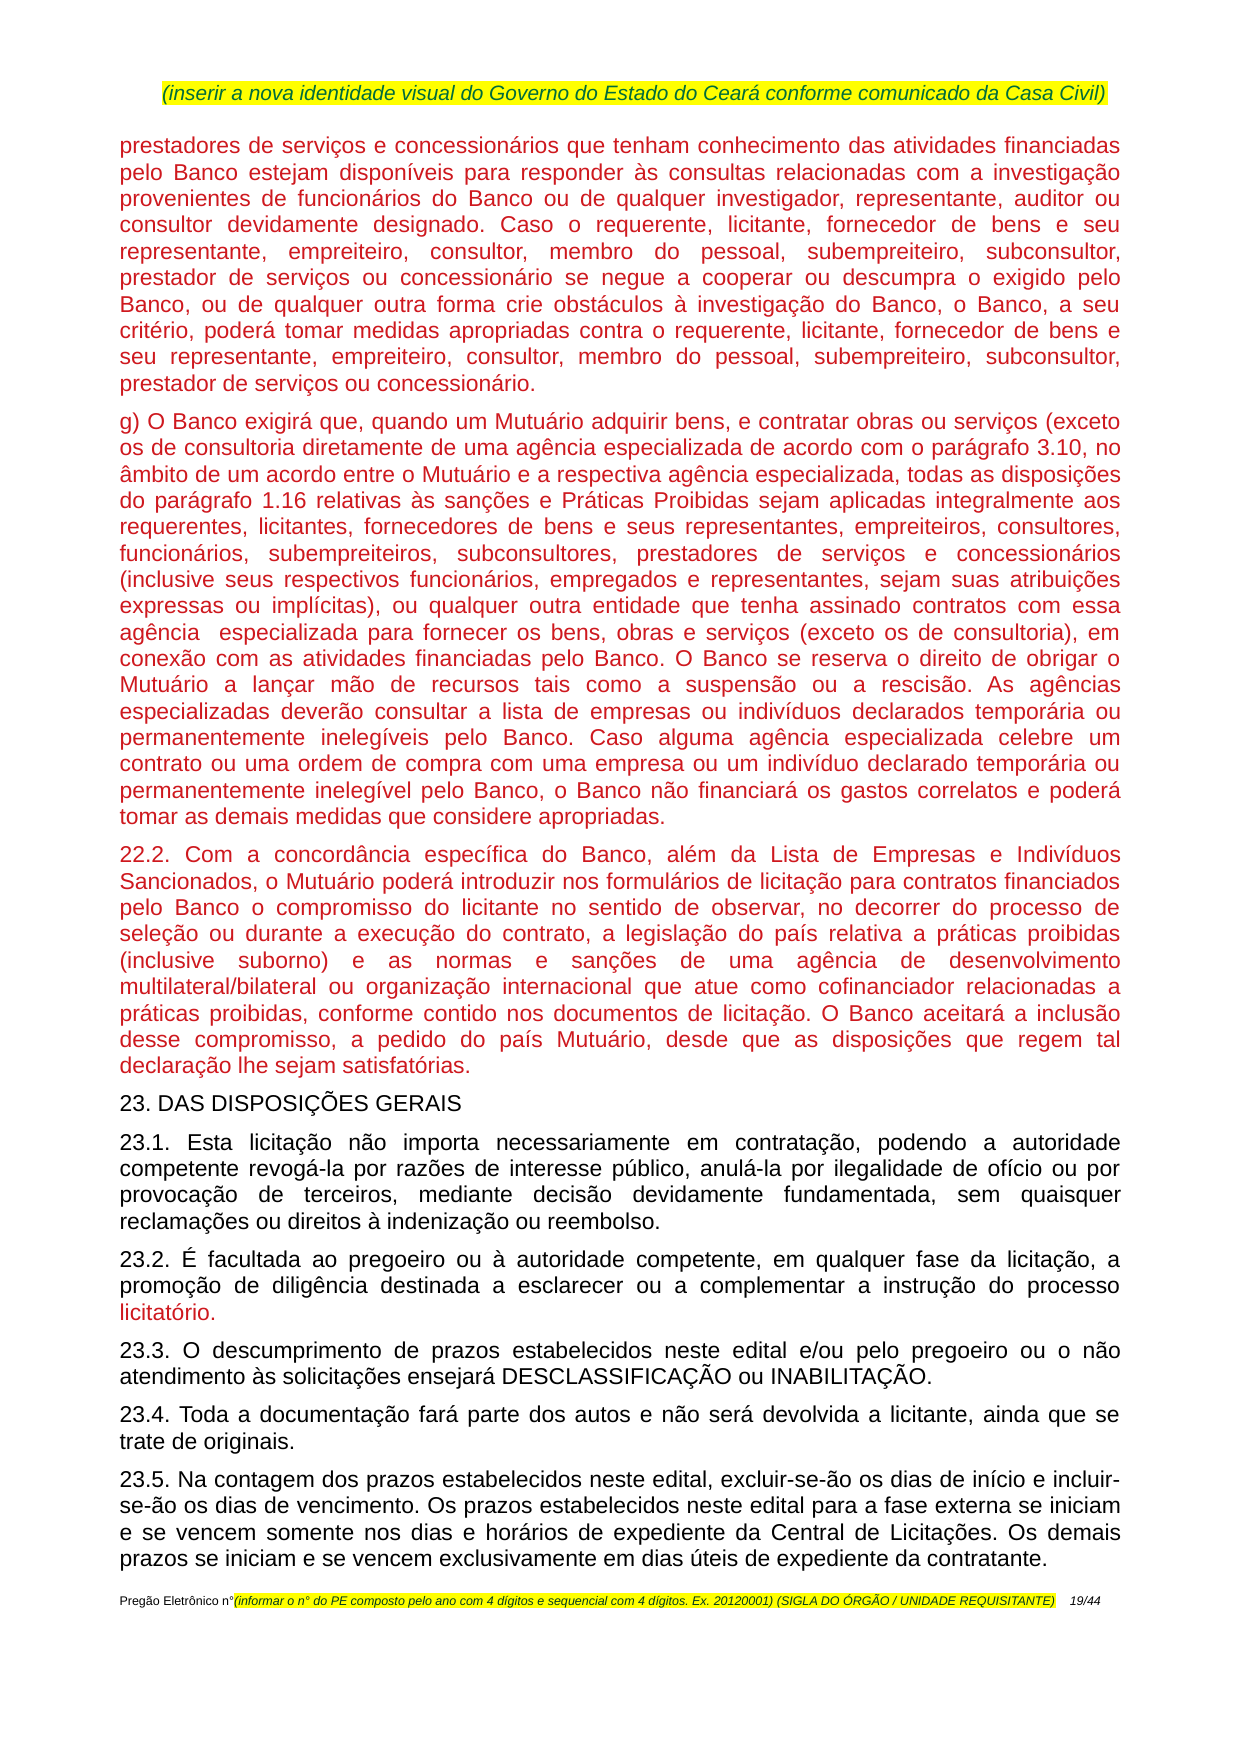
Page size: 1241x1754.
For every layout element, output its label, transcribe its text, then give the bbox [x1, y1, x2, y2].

text prestadores de serviços e concessionários que tenham conhecimento das atividades financiadas pelo Banco estejam disponíveis para responder às consultas relacionadas com a investigação provenientes de funcionários do Banco ou de qualquer investigador, representante, auditor ou consultor devidamente designado. Caso o requerente, licitante, fornecedor de bens e seu representante, empreiteiro, consultor, membro do pessoal, subempreiteiro, subconsultor, prestador de serviços ou concessionário se negue a cooperar ou descumpra o exigido pelo Banco, ou de qualquer outra forma crie obstáculos à investigação do Banco, o Banco, a seu critério, poderá tomar medidas apropriadas contra o requerente, licitante, fornecedor de bens e seu representante, empreiteiro, consultor, membro do pessoal, subempreiteiro, subconsultor, prestador de serviços ou concessionário. [119, 132, 1121, 396]
text g) O Banco exigirá que, quando um Mutuário adquirir bens, e contratar obras ou serviços (exceto os de consultoria diretamente de uma agência especializada de acordo com o parágrafo 3.10, no âmbito de um acordo entre o Mutuário e a respectiva agência especializada, todas as disposições do parágrafo 1.16 relativas às sanções e Práticas Proibidas sejam aplicadas integralmente aos requerentes, licitantes, fornecedores de bens e seus representantes, empreiteiros, consultores, funcionários, subempreiteiros, subconsultores, prestadores de serviços e concessionários (inclusive seus respectivos funcionários, empregados e representantes, sejam suas atribuições expressas ou implícitas), ou qualquer outra entidade que tenha assinado contratos com essa agência especializada para fornecer os bens, obras e serviços (exceto os de consultoria), em conexão com as atividades financiadas pelo Banco. O Banco se reserva o direito de obrigar o Mutuário a lançar mão de recursos tais como a suspensão ou a rescisão. As agências especializadas deverão consultar a lista de empresas ou indivíduos declarados temporária ou permanentemente inelegíveis pelo Banco. Caso alguma agência especializada celebre um contrato ou uma ordem de compra com uma empresa ou um indivíduo declarado temporária ou permanentemente inelegível pelo Banco, o Banco não financiará os gastos correlatos e poderá tomar as demais medidas que considere apropriadas. [119, 408, 1121, 829]
text 23.3. O descumprimento de prazos estabelecidos neste edital e/ou pelo pregoeiro ou o não atendimento às solicitações ensejará DESCLASSIFICAÇÃO ou INABILITAÇÃO. [119, 1337, 1121, 1389]
text 23.2. É facultada ao pregoeiro ou à autoridade competente, em qualquer fase da licitação, a promoção de diligência destinada a esclarecer ou a complementar a instrução do processo licitatório. [119, 1246, 1121, 1325]
text 23.1. Esta licitação não importa necessariamente em contratação, podendo a autoridade competente revogá-la por razões de interesse público, anulá-la por ilegalidade de ofício ou por provocação de terceiros, mediante decisão devidamente fundamentada, sem quaisquer reclamações ou direitos à indenização ou reembolso. [119, 1129, 1121, 1234]
text 22.2. Com a concordância específica do Banco, além da Lista de Empresas e Indivíduos Sancionados, o Mutuário poderá introduzir nos formulários de licitação para contratos financiados pelo Banco o compromisso do licitante no sentido de observar, no decorrer do processo de seleção ou durante a execução do contrato, a legislação do país relativa a práticas proibidas (inclusive suborno) e as normas e sanções de uma agência de desenvolvimento multilateral/bilateral ou organização internacional que atue como cofinanciador relacionadas a práticas proibidas, conforme contido nos documentos de licitação. O Banco aceitará a inclusão desse compromisso, a pedido do país Mutuário, desde que as disposições que regem tal declaração lhe sejam satisfatórias. [119, 841, 1121, 1078]
text 23. DAS DISPOSIÇÕES GERAIS [119, 1090, 1121, 1117]
text 23.5. Na contagem dos prazos estabelecidos neste edital, excluir-se-ão os dias de início e incluir-se-ão os dias de vencimento. Os prazos estabelecidos neste edital para a fase externa se iniciam e se vencem somente nos dias e horários de expediente da Central de Licitações. Os demais prazos se iniciam e se vencem exclusivamente em dias úteis de expediente da contratante. [119, 1466, 1121, 1571]
text 23.4. Toda a documentação fará parte dos autos e não será devolvida a licitante, ainda que se trate de originais. [119, 1401, 1121, 1454]
